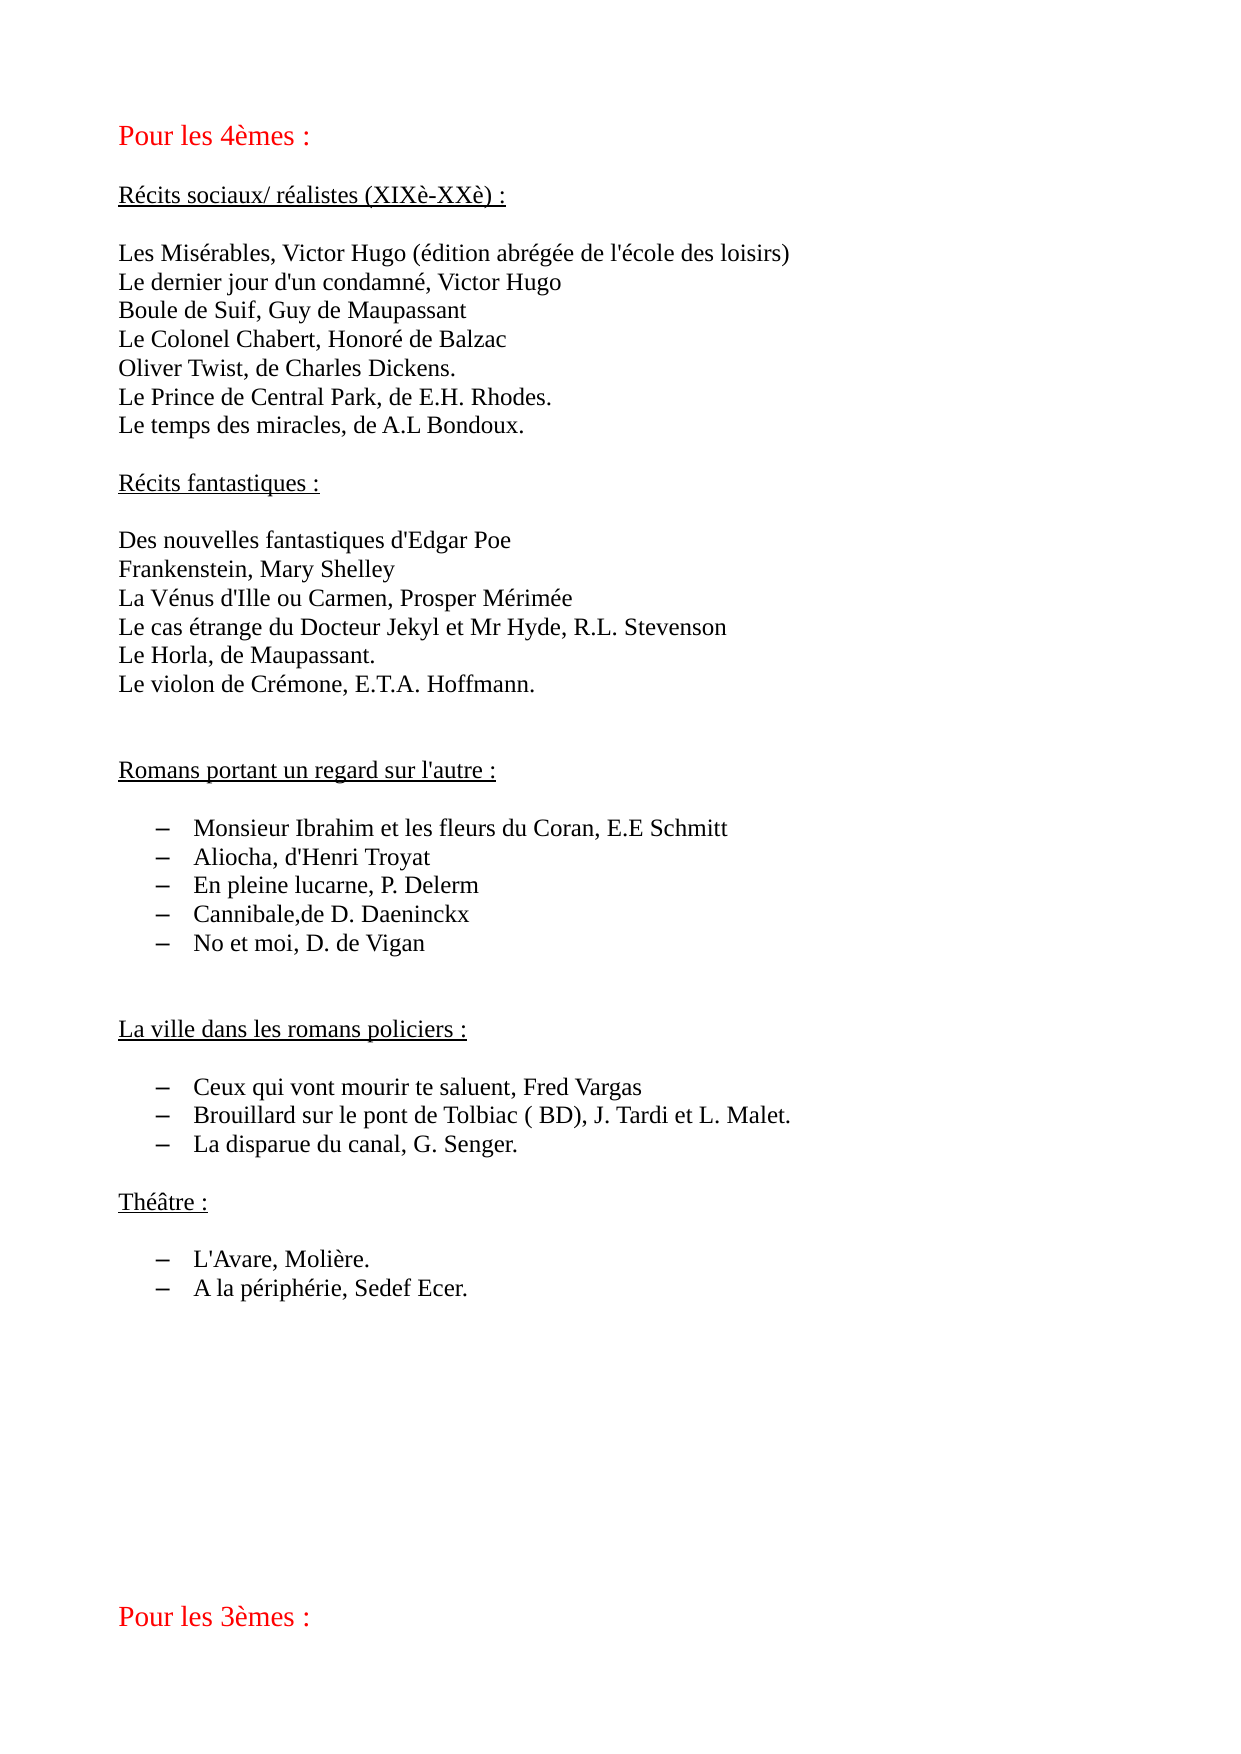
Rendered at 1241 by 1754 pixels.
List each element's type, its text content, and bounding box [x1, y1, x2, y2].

text La ville dans les romans policiers : [118, 1014, 1122, 1043]
list Ceux qui vont mourir te saluent, Fred Vargas [156, 1072, 1122, 1100]
text Le Prince de Central Park, de E.H. Rhodes. [118, 382, 1122, 410]
text Des nouvelles fantastiques d'Edgar Poe Frankenstein, Mary Shelley La Vénus d'Ille ou Carmen, Prosper Mérimée Le cas étrange du Docteur Jekyl et Mr Hyde, R.L. Stevenson [118, 497, 1122, 640]
text Pour les 3èmes : [118, 1599, 1122, 1632]
text Romans portant un regard sur l'autre : [118, 755, 1122, 784]
text Pour les 4èmes : [118, 118, 1122, 152]
text Théâtre : [118, 1187, 1122, 1215]
list En pleine lucarne, P. Delerm [156, 870, 1122, 899]
list L'Avare, Molière. [156, 1244, 1122, 1273]
text Récits fantastiques : [118, 468, 1122, 497]
list No et moi, D. de Vigan [156, 928, 1122, 957]
list Cannibale,de D. Daeninckx [156, 899, 1122, 928]
text Oliver Twist, de Charles Dickens. [118, 353, 1122, 382]
text Le temps des miracles, de A.L Bondoux. [118, 410, 1122, 439]
text Le violon de Crémone, E.T.A. Hoffmann. [118, 669, 1122, 698]
list Brouillard sur le pont de Tolbiac ( BD), J. Tardi et L. Malet. [156, 1100, 1122, 1129]
text Les Misérables, Victor Hugo (édition abrégée de l'école des loisirs) Le dernier jour d'un condamné, Victor Hugo Boule de Suif, Guy de Maupassant Le Colonel Chabert, Honoré de Balzac [118, 238, 1122, 353]
text Récits sociaux/ réalistes (XIXè-XXè) : [118, 180, 1122, 209]
list Monsieur Ibrahim et les fleurs du Coran, E.E Schmitt [156, 813, 1122, 842]
list Aliocha, d'Henri Troyat [156, 842, 1122, 870]
list La disparue du canal, G. Senger. [156, 1129, 1122, 1158]
text Le Horla, de Maupassant. [118, 640, 1122, 669]
list A la périphérie, Sedef Ecer. [156, 1273, 1122, 1302]
